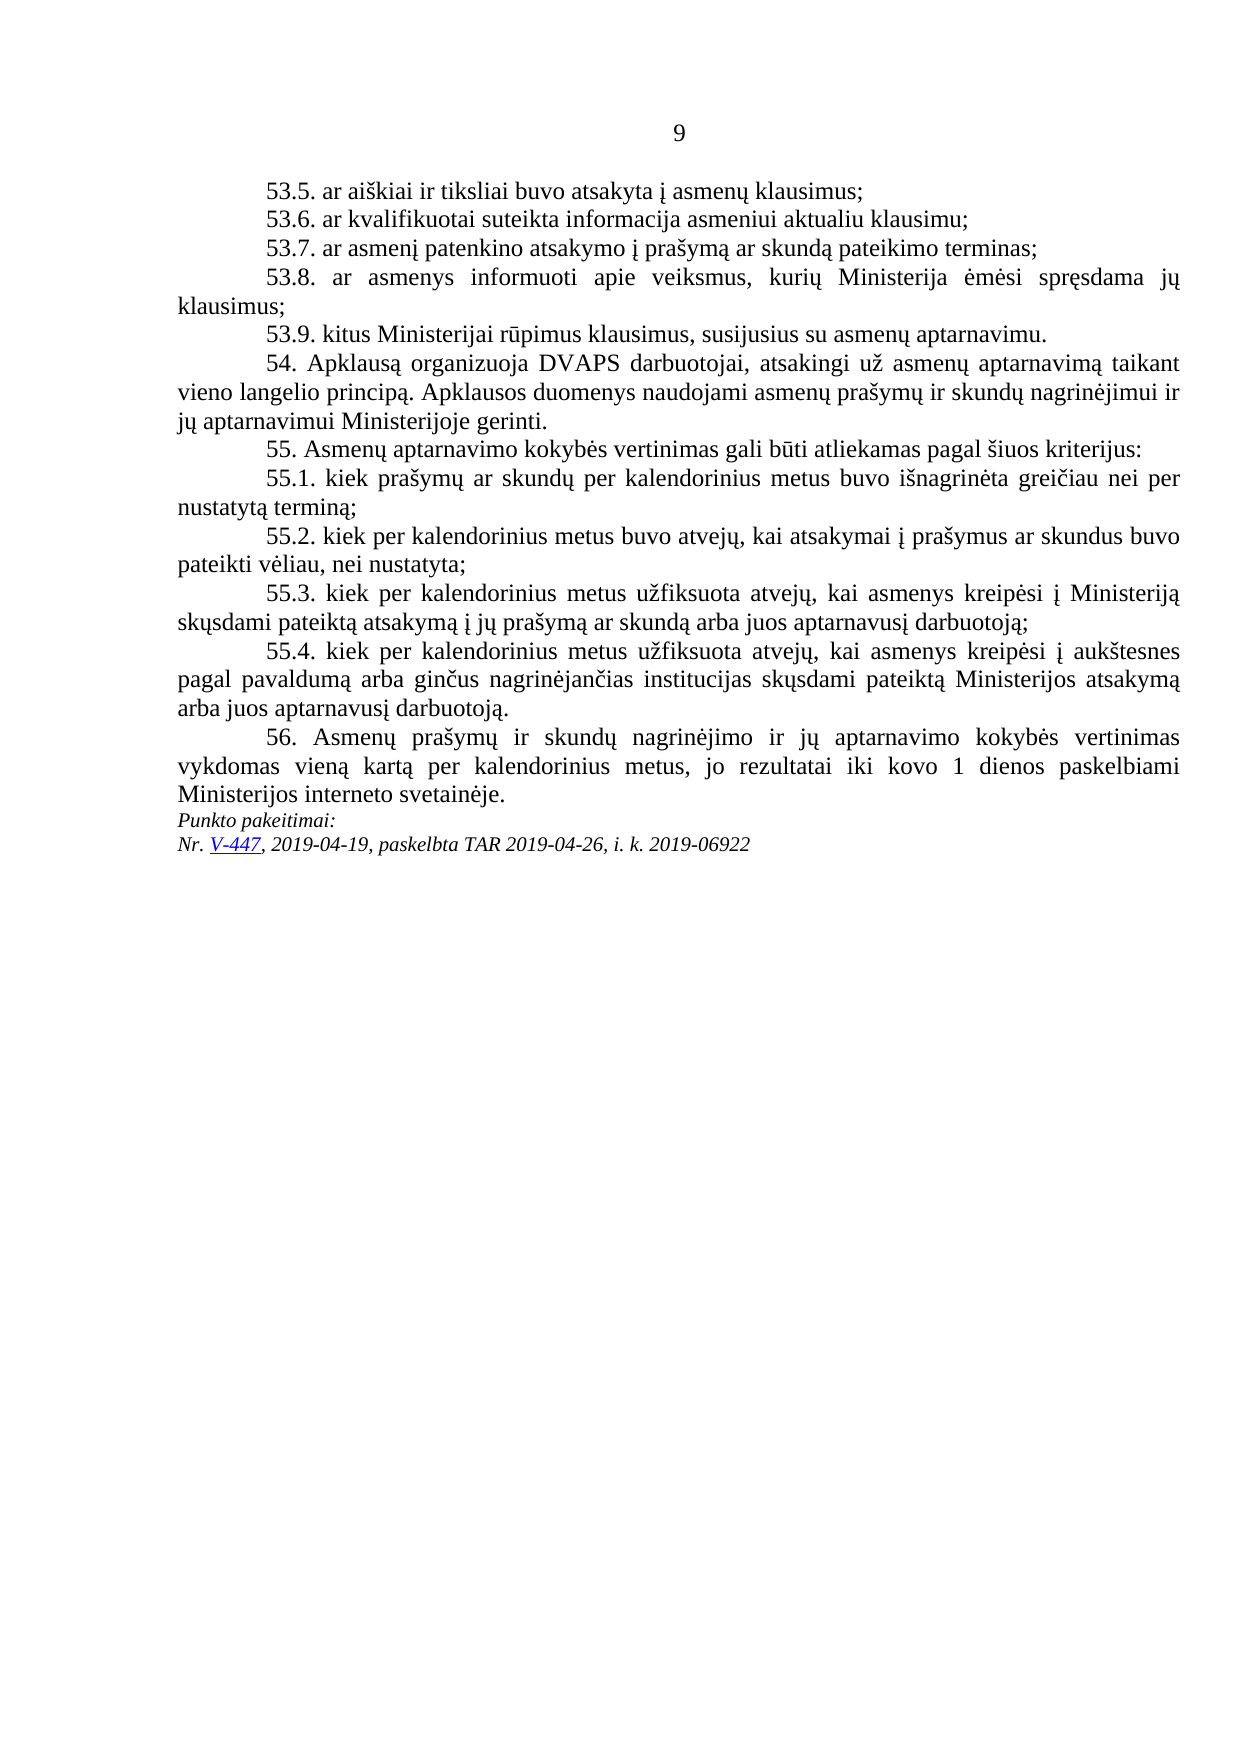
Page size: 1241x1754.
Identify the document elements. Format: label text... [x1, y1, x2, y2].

text 55.4. kiek per kalendorinius metus užfiksuota atvejų, kai asmenys kreipėsi į aukštesnes pagal pavaldumą arba ginčus nagrinėjančias institucijas skųsdami pateiktą Ministerijos atsakymą arba juos aptarnavusį darbuotoją. [177, 636, 1181, 722]
text 53.7. ar asmenį patenkino atsakymo į prašymą ar skundą pateikimo terminas; [177, 233, 1181, 262]
text 53.5. ar aiškiai ir tiksliai buvo atsakyta į asmenų klausimus; [177, 176, 1181, 204]
text Nr. V-447, 2019-04-19, paskelbta TAR 2019-04-26, i. k. 2019-06922 [177, 832, 1181, 856]
text 53.9. kitus Ministerijai rūpimus klausimus, susijusius su asmenų aptarnavimu. [177, 319, 1181, 348]
text 55.3. kiek per kalendorinius metus užfiksuota atvejų, kai asmenys kreipėsi į Ministeriją skųsdami pateiktą atsakymą į jų prašymą ar skundą arba juos aptarnavusį darbuotoją; [177, 578, 1181, 636]
text 55.1. kiek prašymų ar skundų per kalendorinius metus buvo išnagrinėta greičiau nei per nustatytą terminą; [177, 463, 1181, 521]
text 56. Asmenų prašymų ir skundų nagrinėjimo ir jų aptarnavimo kokybės vertinimas vykdomas vieną kartą per kalendorinius metus, jo rezultatai iki kovo 1 dienos paskelbiami Ministerijos interneto svetainėje. [177, 722, 1181, 808]
text 53.8. ar asmenys informuoti apie veiksmus, kurių Ministerija ėmėsi spręsdama jų klausimus; [177, 262, 1181, 319]
text Punkto pakeitimai: [177, 808, 1181, 832]
text 55.2. kiek per kalendorinius metus buvo atvejų, kai atsakymai į prašymus ar skundus buvo pateikti vėliau, nei nustatyta; [177, 521, 1181, 578]
text 55. Asmenų aptarnavimo kokybės vertinimas gali būti atliekamas pagal šiuos kriterijus: [177, 434, 1181, 463]
text 54. Apklausą organizuoja DVAPS darbuotojai, atsakingi už asmenų aptarnavimą taikant vieno langelio principą. Apklausos duomenys naudojami asmenų prašymų ir skundų nagrinėjimui ir jų aptarnavimui Ministerijoje gerinti. [177, 348, 1181, 434]
text 53.6. ar kvalifikuotai suteikta informacija asmeniui aktualiu klausimu; [177, 204, 1181, 233]
